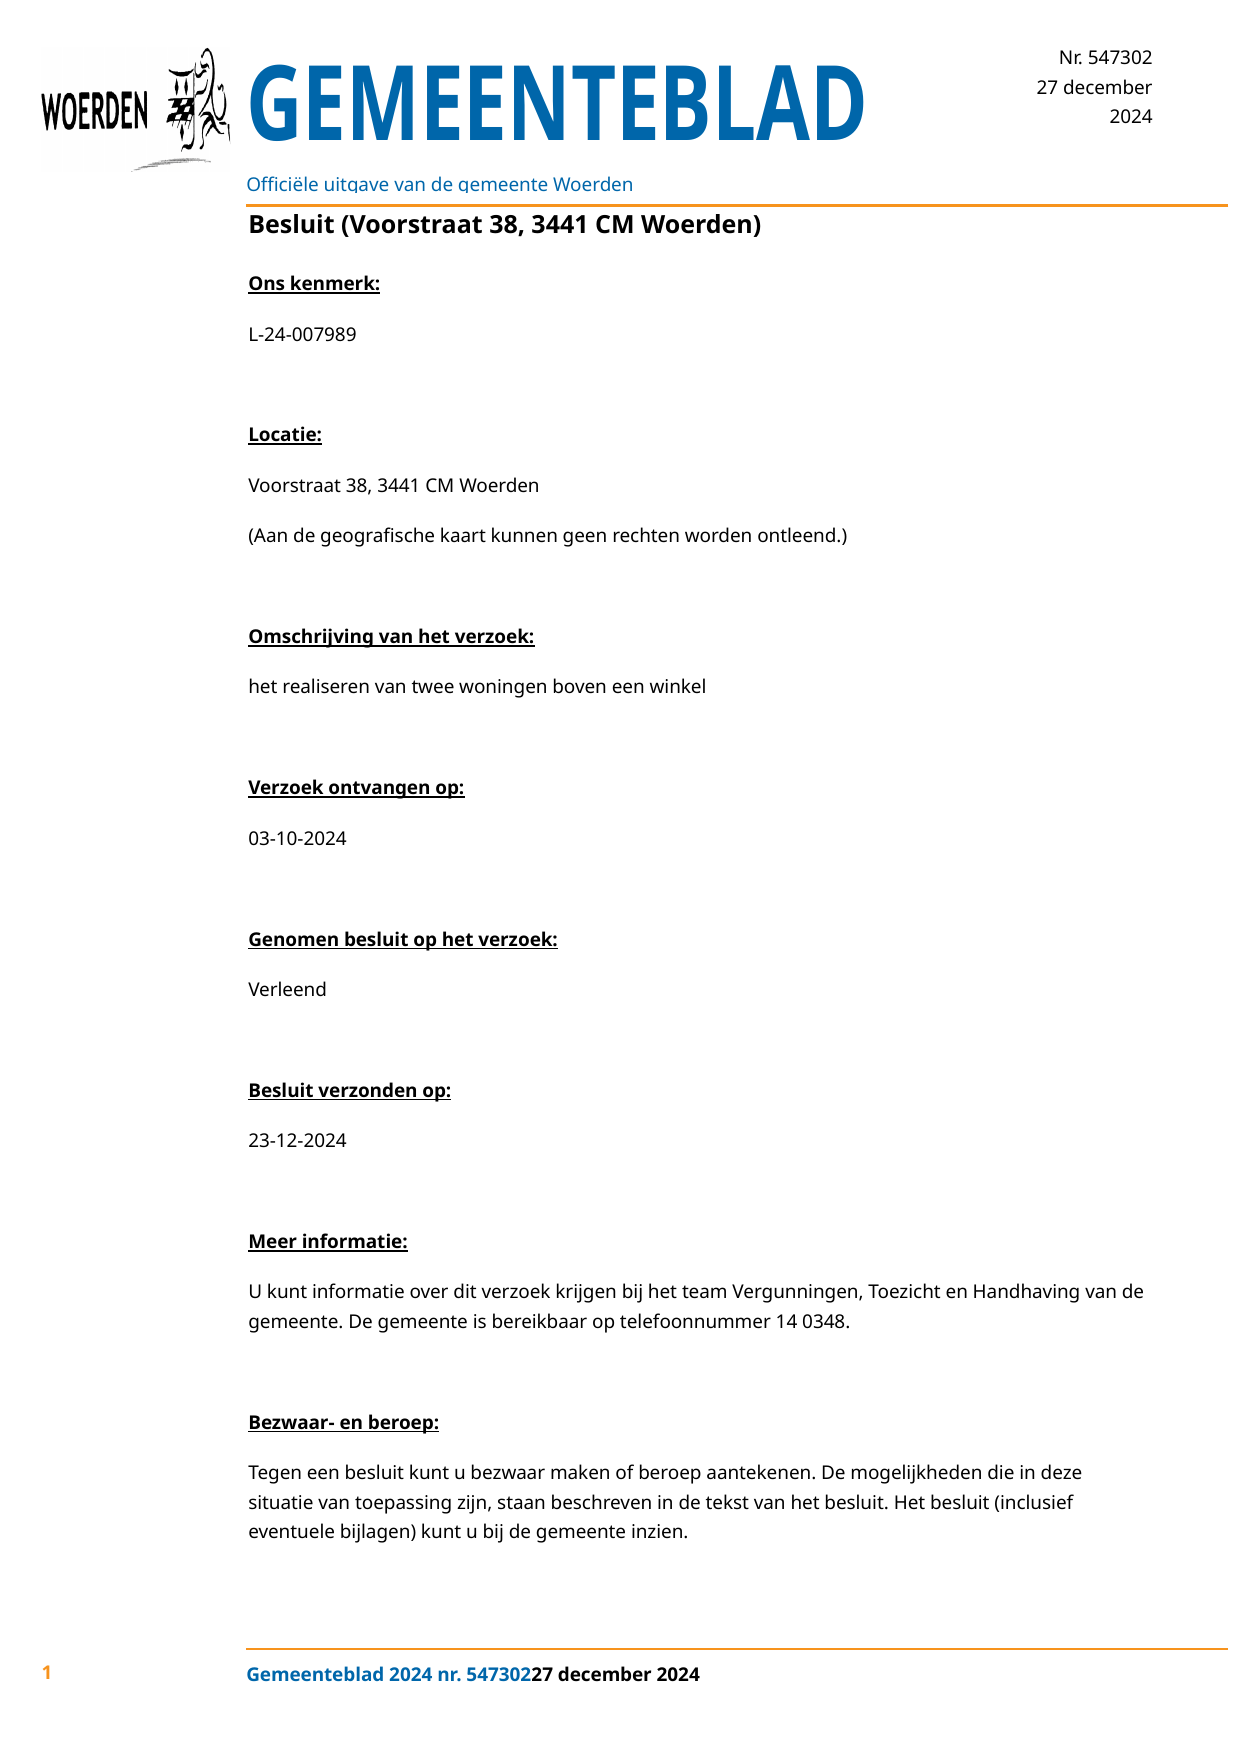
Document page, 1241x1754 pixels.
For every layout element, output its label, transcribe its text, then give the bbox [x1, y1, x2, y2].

text Voorstraat 38, 3441 CM Woerden [248, 472, 1152, 498]
text U kunt informatie over dit verzoek krijgen bij het team Vergunningen, Toezicht en Handhaving van de gemeente. De gemeente is bereikbaar op telefoonnummer 14 0348. [248, 1279, 1152, 1334]
text Besluit verzonden op: [248, 1077, 1152, 1103]
text Besluit (Voorstraat 38, 3441 CM Woerden) [248, 207, 1152, 241]
text Meer informatie: [248, 1228, 1152, 1254]
text Genomen besluit op het verzoek: [248, 926, 1152, 951]
text Bezwaar- en beroep: [248, 1409, 1152, 1435]
text Locatie: [248, 422, 1152, 447]
text Verzoek ontvangen op: [248, 774, 1152, 800]
text Ons kenmerk: [248, 270, 1152, 296]
picture [41, 47, 231, 172]
text (Aan de geografische kaart kunnen geen rechten worden ontleend.) [248, 522, 1152, 548]
text Verleend [248, 976, 1152, 1002]
text L-24-007989 [248, 321, 1152, 346]
text het realiseren van twee woningen boven een winkel [248, 674, 1152, 699]
text 23-12-2024 [248, 1127, 1152, 1153]
text Tegen een besluit kunt u bezwaar maken of beroep aantekenen. De mogelijkheden die in deze situatie van toepassing zijn, staan beschreven in de tekst van het besluit. Het besluit (inclusief eventuele bijlagen) kunt u bij de gemeente inzien. [248, 1459, 1152, 1544]
text Omschrijving van het verzoek: [248, 623, 1152, 649]
text 03-10-2024 [248, 825, 1152, 851]
